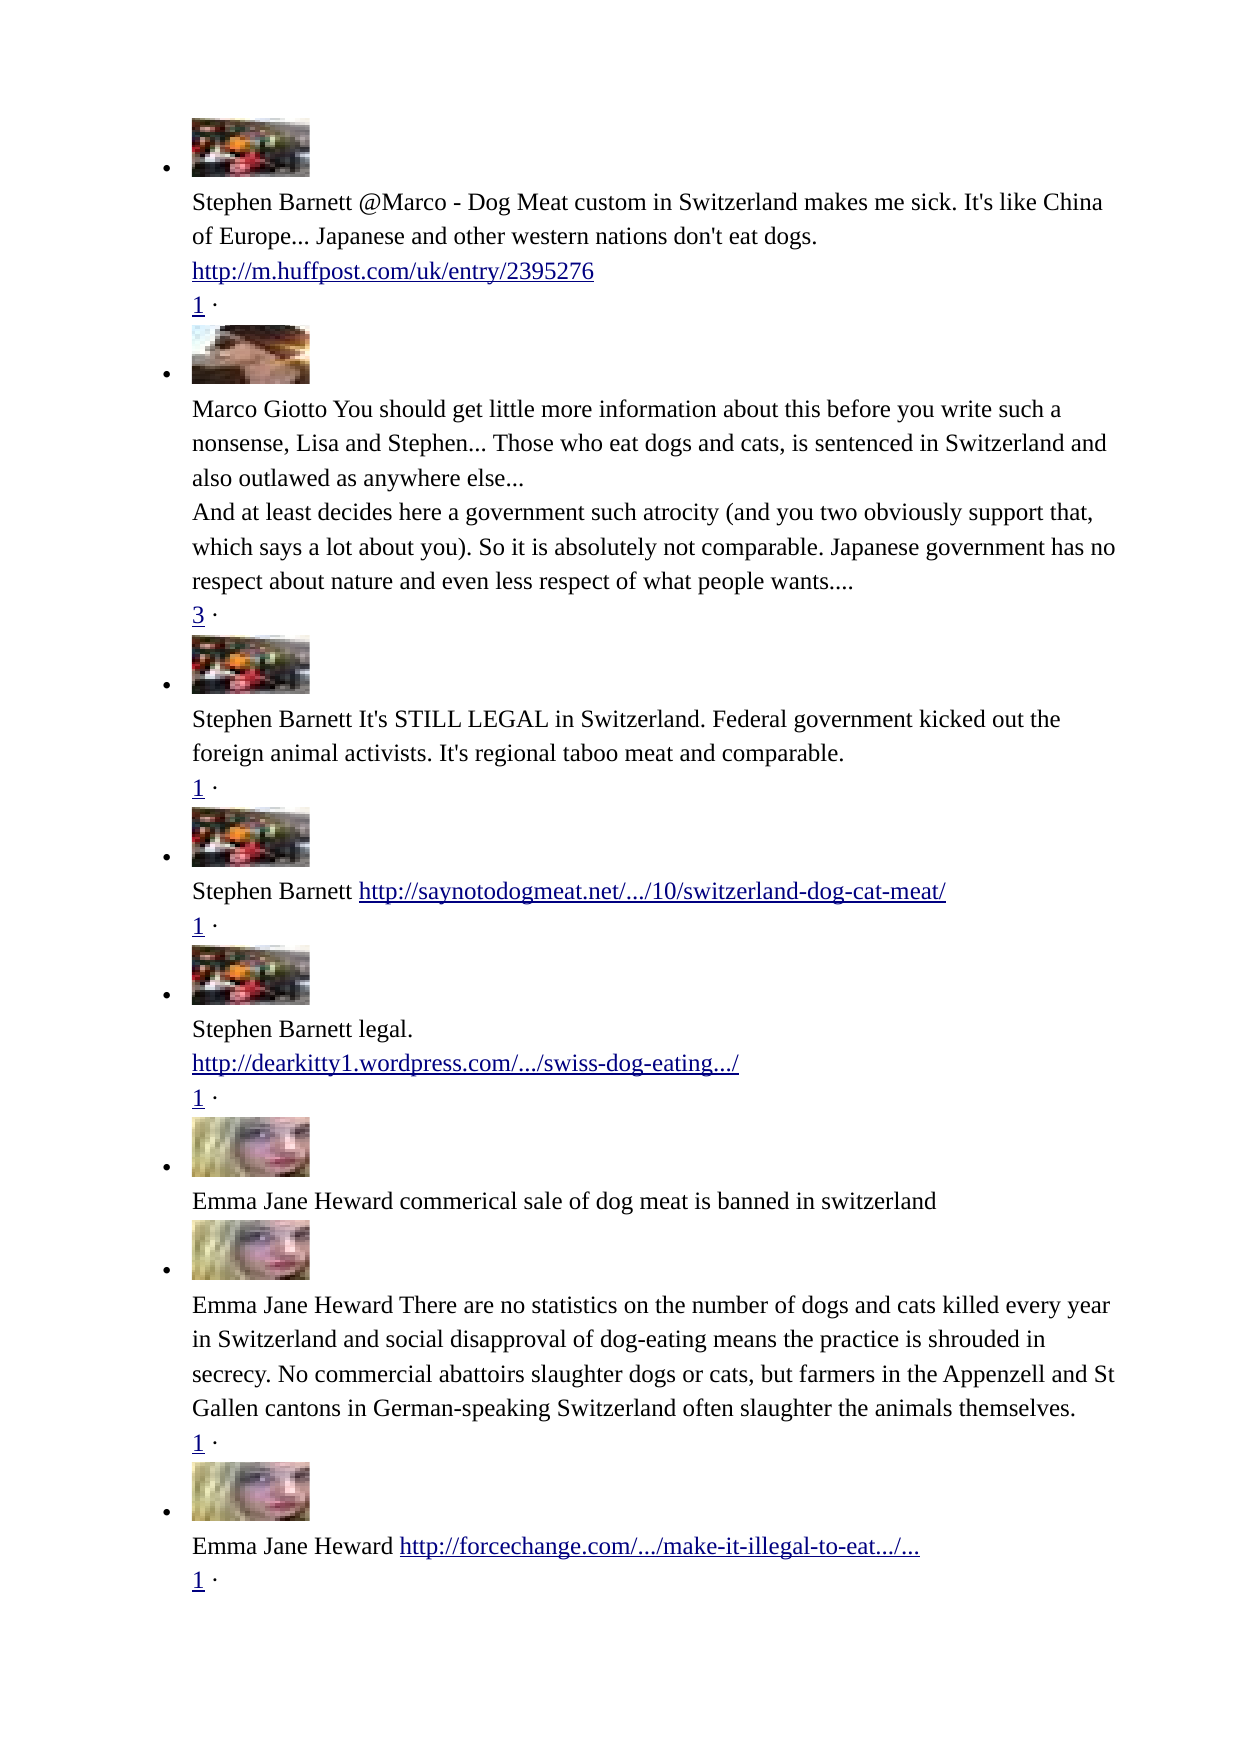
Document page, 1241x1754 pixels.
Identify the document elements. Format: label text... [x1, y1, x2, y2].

list 1 · [162, 290, 1122, 319]
list Emma Jane Heward There are no statistics on the number of dogs and cats killed every year in Switzerland and social disapproval of dog-eating means the practice is shrouded in secrecy. No commercial abattoirs slaughter dogs or cats, but farmers in the Appenzell and St Gallen cantons in German-speaking Switzerland often slaughter the animals themselves. [162, 1290, 1122, 1422]
picture [191, 325, 310, 384]
list Emma Jane Heward http://forcechange.com/.../make-it-illegal-to-eat.../... [162, 1531, 1122, 1560]
list Stephen Barnett @Marco - Dog Meat custom in Switzerland makes me sick. It's like China of Europe... Japanese and other western nations don't eat dogs. http://m.huffpost.com/uk/entry/2395276 [162, 187, 1122, 285]
list 3 · [162, 601, 1122, 629]
picture [191, 118, 310, 177]
picture [191, 945, 310, 1005]
list 1 · [162, 1083, 1122, 1112]
list Stephen Barnett http://saynotodogmeat.net/.../10/switzerland-dog-cat-meat/ [162, 876, 1122, 905]
picture [191, 1220, 310, 1280]
picture [191, 1462, 310, 1521]
picture [191, 1117, 310, 1177]
list Marco Giotto You should get little more information about this before you write such a nonsense, Lisa and Stephen... Those who eat dogs and cats, is sentenced in Switzerland and also outlawed as anywhere else... And at least decides here a government such atrocity (and you two obviously support that, which says a lot about you). So it is absolutely not comparable. Japanese government has no respect about nature and even less respect of what people wants.... [162, 394, 1122, 595]
list 1 · [162, 1428, 1122, 1456]
list 1 · [162, 911, 1122, 939]
picture [191, 635, 310, 694]
picture [191, 807, 310, 867]
list 1 · [162, 773, 1122, 802]
list Emma Jane Heward commerical sale of dog meat is banned in switzerland [162, 1186, 1122, 1215]
list Stephen Barnett legal. http://dearkitty1.wordpress.com/.../swiss-dog-eating.../ [162, 1014, 1122, 1077]
list 1 · [162, 1565, 1122, 1594]
list Stephen Barnett It's STILL LEGAL in Switzerland. Federal government kicked out the foreign animal activists. It's regional taboo meat and comparable. [162, 704, 1122, 767]
